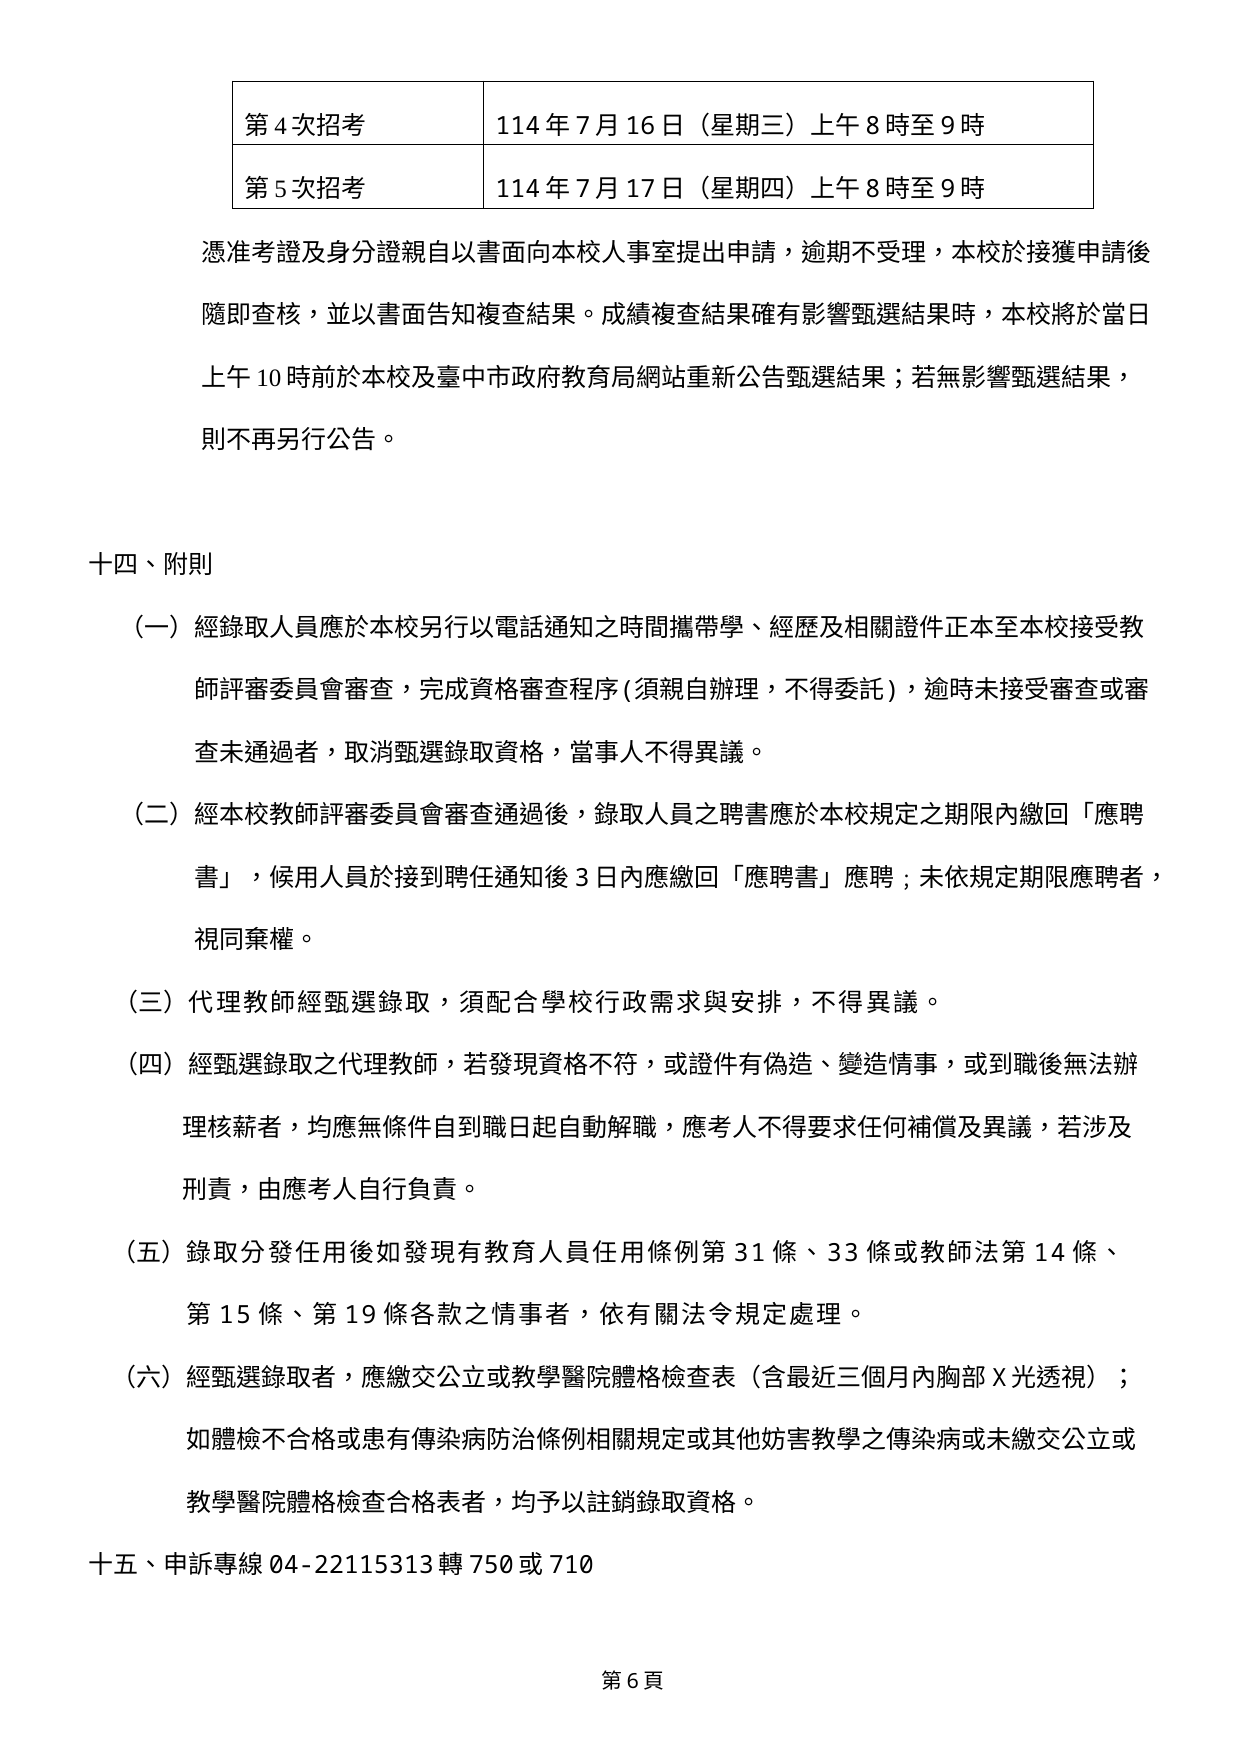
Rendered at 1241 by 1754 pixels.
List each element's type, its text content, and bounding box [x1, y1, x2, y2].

text （六）經甄選錄取者，應繳交公立或教學醫院體格檢查表（含最近三個月內胸部X光透視）；如體檢不合格或患有傳染病防治條例相關規定或其他妨害教學之傳染病或未繳交公立或教學醫院體格檢查合格表者，均予以註銷錄取資格。 [112, 1334, 1152, 1521]
table_cell 第4次招考 [233, 82, 483, 144]
text （二）經本校教師評審委員會審查通過後，錄取人員之聘書應於本校規定之期限內繳回「應聘書」，候用人員於接到聘任通知後3日內應繳回「應聘書」應聘﹔未依規定期限應聘者，視同棄權。 [119, 771, 1152, 959]
table_cell 第5次招考 [233, 145, 483, 208]
table_cell 114年7月17日（星期四）上午8時至9時 [484, 145, 1093, 208]
text （一）經錄取人員應於本校另行以電話通知之時間攜帶學、經歷及相關證件正本至本校接受教師評審委員會審查，完成資格審查程序(須親自辦理，不得委託)，逾時未接受審查或審查未通過者，取消甄選錄取資格，當事人不得異議。 [119, 584, 1152, 771]
text 憑准考證及身分證親自以書面向本校人事室提出申請，逾期不受理，本校於接獲申請後隨即查核，並以書面告知複查結果。成績複查結果確有影響甄選結果時，本校將於當日上午10時前於本校及臺中市政府教育局網站重新公告甄選結果；若無影響甄選結果，則不再另行公告。 [201, 209, 1152, 459]
text （四）經甄選錄取之代理教師，若發現資格不符，或證件有偽造、變造情事，或到職後無法辦理核薪者，均應無條件自到職日起自動解職，應考人不得要求任何補償及異議，若涉及刑責，由應考人自行負責。 [114, 1021, 1152, 1209]
table_cell 114年7月16日（星期三）上午8時至9時 [484, 82, 1093, 144]
text （三）代理教師經甄選錄取，須配合學校行政需求與安排，不得異議。 [114, 959, 1152, 1021]
text 十四、附則 [89, 521, 1152, 584]
text 十五、申訴專線04-22115313轉750或710 [89, 1521, 1152, 1584]
text （五）錄取分發任用後如發現有教育人員任用條例第31條、33條或教師法第14條、第15條、第19條各款之情事者，依有關法令規定處理。 [112, 1209, 1152, 1334]
